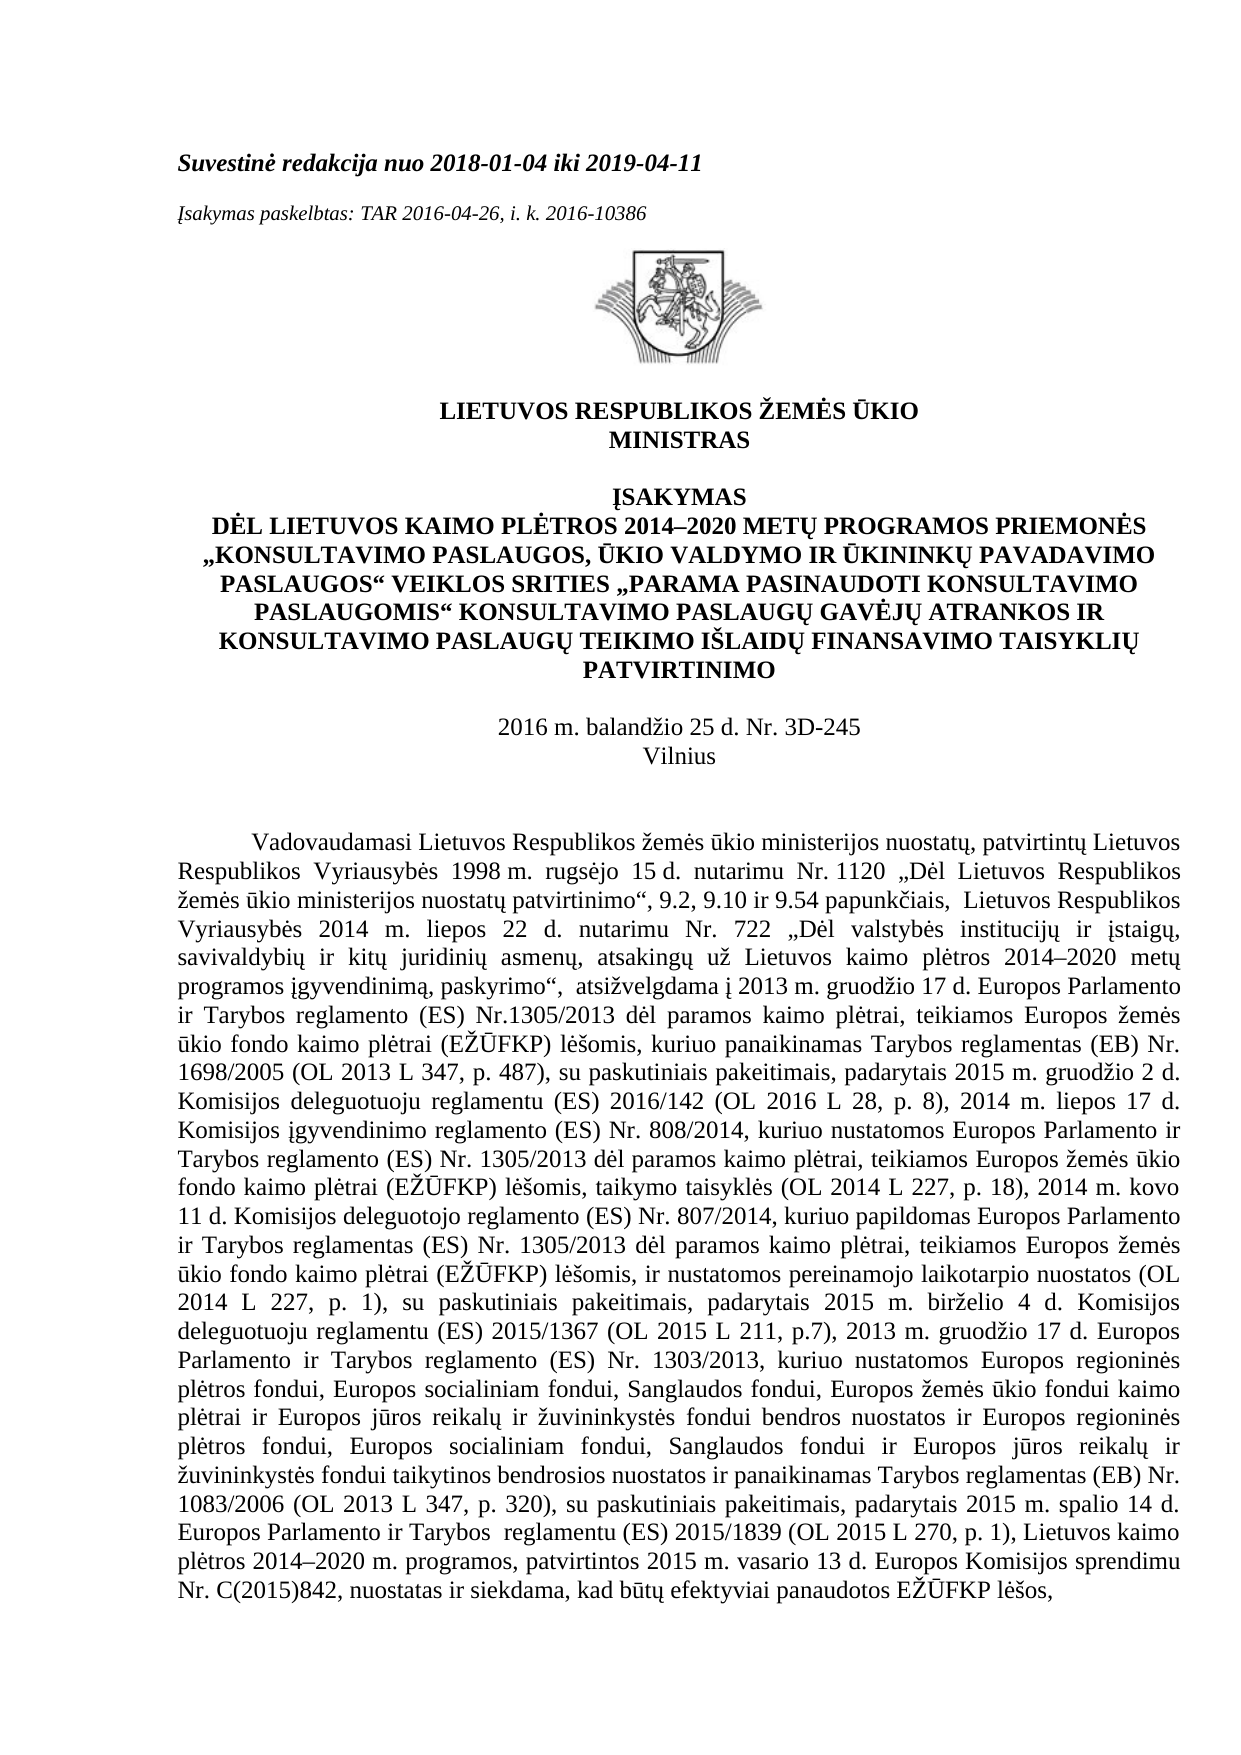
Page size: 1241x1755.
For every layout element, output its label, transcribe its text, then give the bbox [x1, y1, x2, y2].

text DĖL LIETUVOS KAIMO PLĖTROS 2014–2020 METŲ PROGRAMOS PRIEMONĖS „KONSULTAVIMO PASLAUGOS, ŪKIO VALDYMO IR ŪKININKŲ PAVADAVIMO PASLAUGOS“ VEIKLOS SRITIES „PARAMA PASINAUDOTI KONSULTAVIMO PASLAUGOMIS“ KONSULTAVIMO PASLAUGŲ GAVĖJŲ ATRANKOS IR KONSULTAVIMO PASLAUGŲ TEIKIMO IŠLAIDŲ FINANSAVIMO TAISYKLIŲ PATVIRTINIMO [177, 511, 1181, 684]
text MINISTRAS [177, 425, 1181, 454]
text LIETUVOS RESPUBLIKOS ŽEMĖS ŪKIO [177, 396, 1181, 425]
text 2016 m. balandžio 25 d. Nr. 3D-245 [177, 712, 1181, 741]
text Vadovaudamasi Lietuvos Respublikos žemės ūkio ministerijos nuostatų, patvirtintų Lietuvos Respublikos Vyriausybės 1998 m. rugsėjo 15 d. nutarimu Nr. 1120 „Dėl Lietuvos Respublikos žemės ūkio ministerijos nuostatų patvirtinimo“, 9.2, 9.10 ir 9.54 papunkčiais, Lietuvos Respublikos Vyriausybės 2014 m. liepos 22 d. nutarimu Nr. 722 „Dėl valstybės institucijų ir įstaigų, savivaldybių ir kitų juridinių asmenų, atsakingų už Lietuvos kaimo plėtros 2014–2020 metų programos įgyvendinimą, paskyrimo“, atsižvelgdama į 2013 m. gruodžio 17 d. Europos Parlamento ir Tarybos reglamento (ES) Nr.1305/2013 dėl paramos kaimo plėtrai, teikiamos Europos žemės ūkio fondo kaimo plėtrai (EŽŪFKP) lėšomis, kuriuo panaikinamas Tarybos reglamentas (EB) Nr. 1698/2005 (OL 2013 L 347, p. 487), su paskutiniais pakeitimais, padarytais 2015 m. gruodžio 2 d. Komisijos deleguotuoju reglamentu (ES) 2016/142 (OL 2016 L 28, p. 8), 2014 m. liepos 17 d. Komisijos įgyvendinimo reglamento (ES) Nr. 808/2014, kuriuo nustatomos Europos Parlamento ir Tarybos reglamento (ES) Nr. 1305/2013 dėl paramos kaimo plėtrai, teikiamos Europos žemės ūkio fondo kaimo plėtrai (EŽŪFKP) lėšomis, taikymo taisyklės (OL 2014 L 227, p. 18), 2014 m. kovo 11 d. Komisijos deleguotojo reglamento (ES) Nr. 807/2014, kuriuo papildomas Europos Parlamento ir Tarybos reglamentas (ES) Nr. 1305/2013 dėl paramos kaimo plėtrai, teikiamos Europos žemės ūkio fondo kaimo plėtrai (EŽŪFKP) lėšomis, ir nustatomos pereinamojo laikotarpio nuostatos (OL 2014 L 227, p. 1), su paskutiniais pakeitimais, padarytais 2015 m. birželio 4 d. Komisijos deleguotuoju reglamentu (ES) 2015/1367 (OL 2015 L 211, p.7), 2013 m. gruodžio 17 d. Europos Parlamento ir Tarybos reglamento (ES) Nr. 1303/2013, kuriuo nustatomos Europos regioninės plėtros fondui, Europos socialiniam fondui, Sanglaudos fondui, Europos žemės ūkio fondui kaimo plėtrai ir Europos jūros reikalų ir žuvininkystės fondui bendros nuostatos ir Europos regioninės plėtros fondui, Europos socialiniam fondui, Sanglaudos fondui ir Europos jūros reikalų ir žuvininkystės fondui taikytinos bendrosios nuostatos ir panaikinamas Tarybos reglamentas (EB) Nr. 1083/2006 (OL 2013 L 347, p. 320), su paskutiniais pakeitimais, padarytais 2015 m. spalio 14 d. Europos Parlamento ir Tarybos reglamentu (ES) 2015/1839 (OL 2015 L 270, p. 1), Lietuvos kaimo plėtros 2014–2020 m. programos, patvirtintos 2015 m. vasario 13 d. Europos Komisijos sprendimu Nr. C(2015)842, nuostatas ir siekdama, kad būtų efektyviai panaudotos EŽŪFKP lėšos, [177, 827, 1181, 1604]
text Suvestinė redakcija nuo 2018-01-04 iki 2019-04-11 [177, 148, 1181, 176]
text ĮSAKYMAS [177, 482, 1181, 511]
text Vilnius [177, 741, 1181, 770]
text Įsakymas paskelbtas: TAR 2016-04-26, i. k. 2016-10386 [177, 201, 1181, 224]
